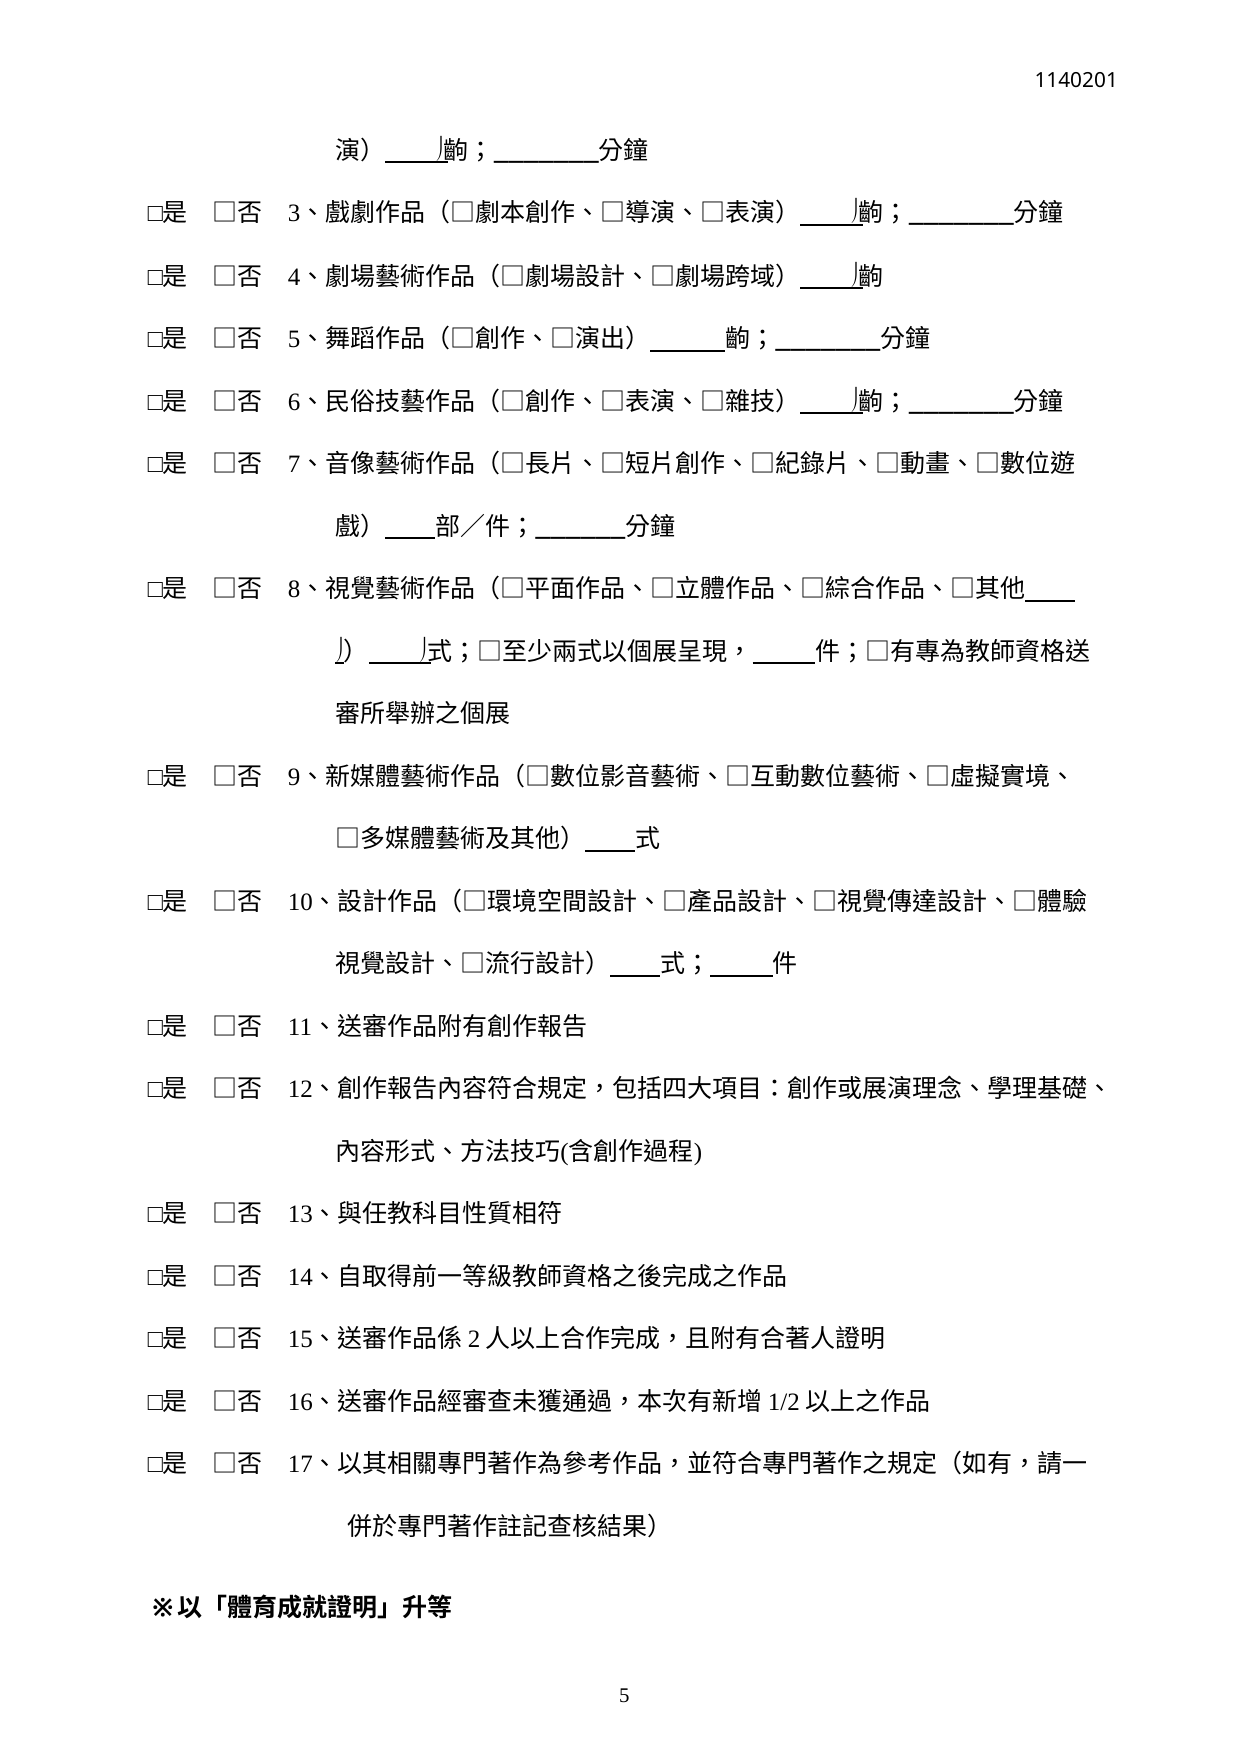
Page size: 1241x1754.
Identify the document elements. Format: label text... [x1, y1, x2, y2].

text □是 □否 5、舞蹈作品（□創作、□演出） 齣；_______分鐘 [148, 295, 1092, 358]
text □是 □否 15、送審作品係2人以上合作完成，且附有合著人證明 [148, 1295, 1092, 1358]
text □是 □否 3、戲劇作品（□劇本創作、□導演、□表演） 齣；_______分鐘 [148, 169, 1092, 232]
text □是 □否 6、民俗技藝作品（□創作、□表演、□雜技） 齣；_______分鐘 [148, 358, 1092, 420]
text □是 □否 12、創作報告內容符合規定，包括四大項目：創作或展演理念、學理基礎、內容形式、方法技巧(含創作過程) [148, 1045, 1092, 1170]
text □是 □否 16、送審作品經審查未獲通過，本次有新增1/2以上之作品 [148, 1358, 1092, 1420]
text □是 □否 11、送審作品附有創作報告 [148, 983, 1092, 1045]
text □是 □否 17、以其相關專門著作為參考作品，並符合專門著作之規定（如有，請一併於專門著作註記查核結果） [148, 1420, 1092, 1545]
text □是 □否 13、與任教科目性質相符 [148, 1170, 1092, 1233]
text ※以「體育成就證明」升等 [148, 1564, 1092, 1627]
text □是 □否 14、自取得前一等級教師資格之後完成之作品 [148, 1233, 1092, 1295]
text □是 □否 9、新媒體藝術作品（□數位影音藝術、□互動數位藝術、□虛擬實境、□多媒體藝術及其他） 式 [148, 733, 1092, 858]
text □是 □否 10、設計作品（□環境空間設計、□產品設計、□視覺傳達設計、□體驗視覺設計、□流行設計） 式； 件 [148, 858, 1092, 983]
text □是 □否 4、劇場藝術作品（□劇場設計、□劇場跨域） 齣 [148, 233, 1092, 295]
text □是 □否 7、音像藝術作品（□長片、□短片創作、□紀錄片、□動畫、□數位遊戲） 部／件；______分鐘 [148, 420, 1092, 545]
text 演） 齣；_______分鐘 [148, 107, 1092, 169]
text □是 □否 8、視覺藝術作品（□平面作品、□立體作品、□綜合作品、□其他 ） 式；□至少兩式以個展呈現， 件；□有專為教師資格送審所舉辦之個展 [148, 545, 1092, 733]
